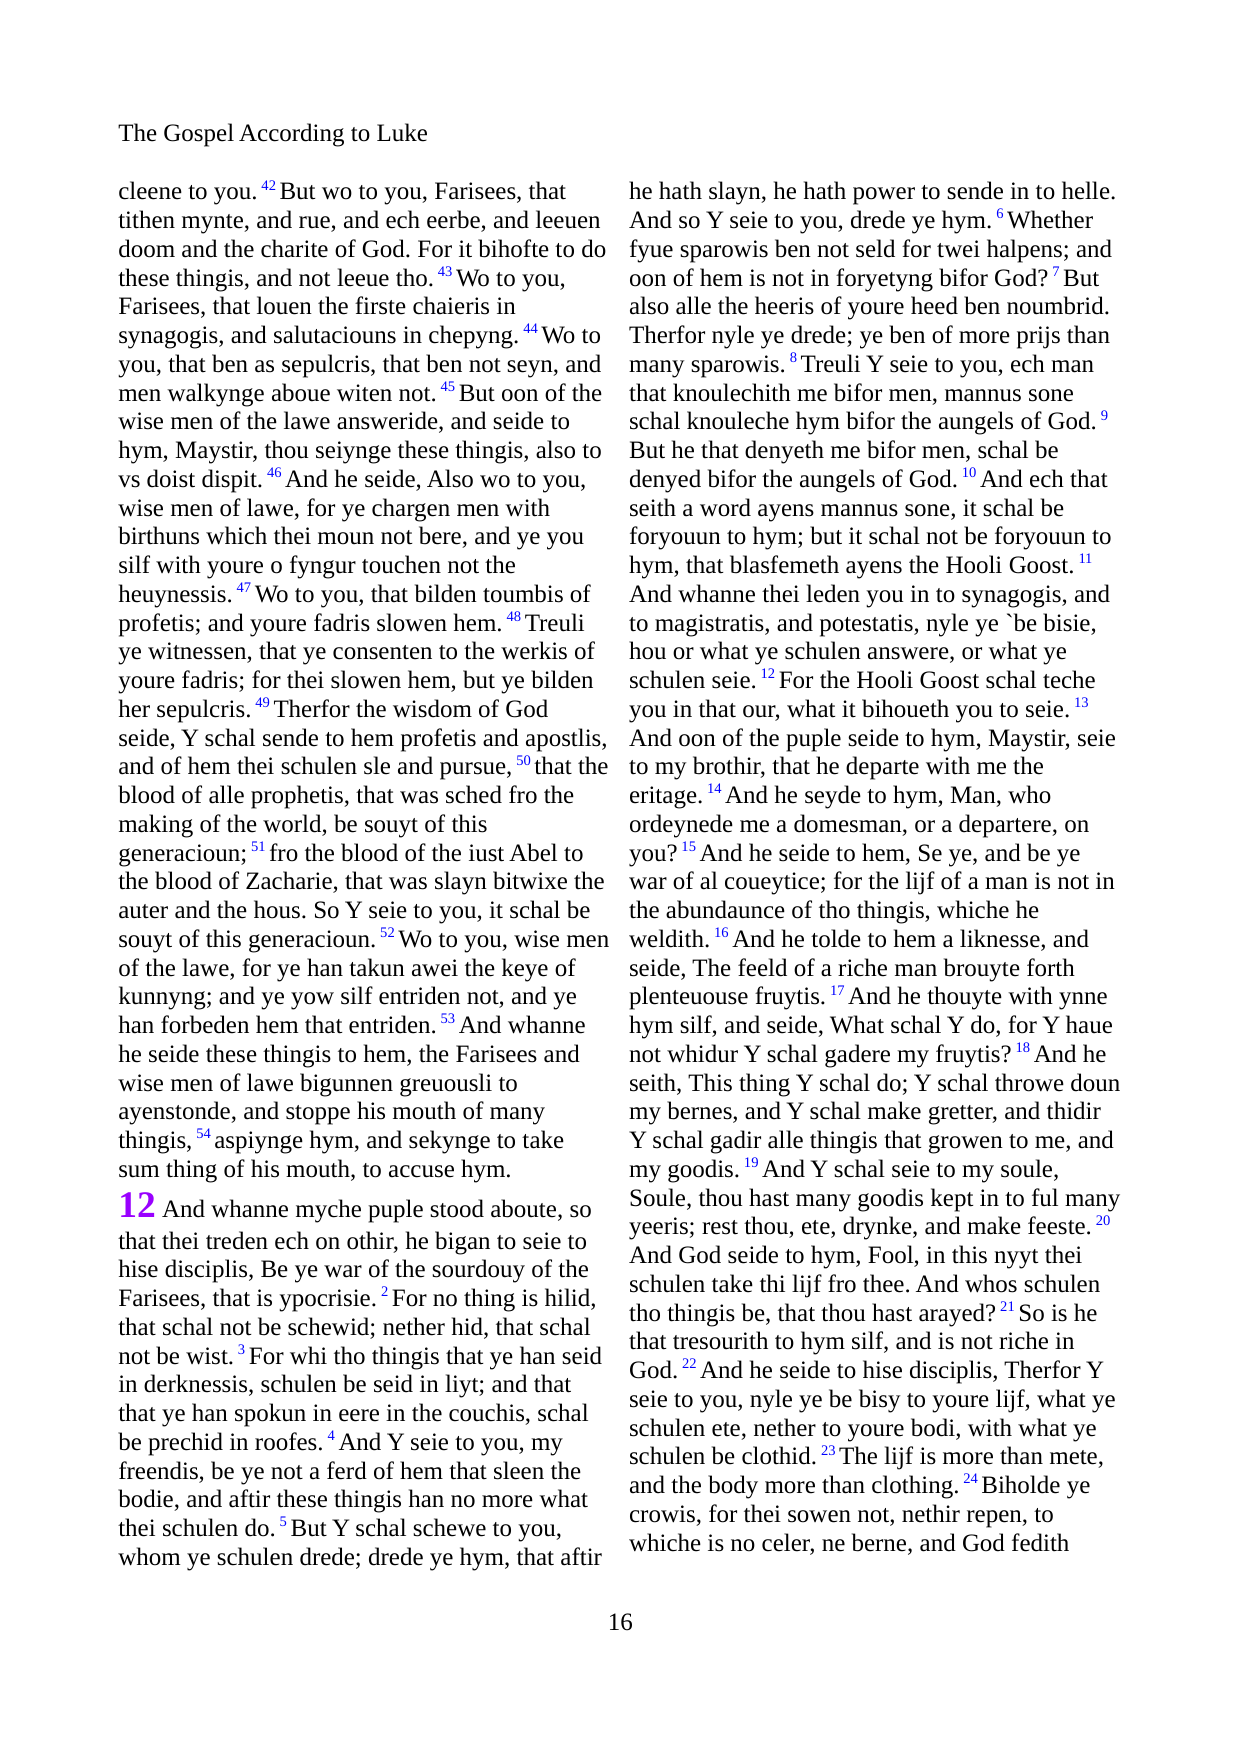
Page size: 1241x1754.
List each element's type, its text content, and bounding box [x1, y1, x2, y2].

text cleene to you. 42 But wo to you, Farisees, that tithen mynte, and rue, and ech eerbe, and leeuen doom and the charite of God. For it bihofte to do these thingis, and not leeue tho. 43 Wo to you, Farisees, that louen the firste chaieris in synagogis, and salutaciouns in chepyng. 44 Wo to you, that ben as sepulcris, that ben not seyn, and men walkynge aboue witen not. 45 But oon of the wise men of the lawe answeride, and seide to hym, Maystir, thou seiynge these thingis, also to vs doist dispit. 46 And he seide, Also wo to you, wise men of lawe, for ye chargen men with birthuns which thei moun not bere, and ye you silf with youre o fyngur touchen not the heuynessis. 47 Wo to you, that bilden toumbis of profetis; and youre fadris slowen hem. 48 Treuli ye witnessen, that ye consenten to the werkis of youre fadris; for thei slowen hem, but ye bilden her sepulcris. 49 Therfor the wisdom of God seide, Y schal sende to hem profetis and apostlis, and of hem thei schulen sle and pursue, 50 that the blood of alle prophetis, that was sched fro the making of the world, be souyt of this generacioun; 51 fro the blood of the iust Abel to the blood of Zacharie, that was slayn bitwixe the auter and the hous. So Y seie to you, it schal be souyt of this generacioun. 52 Wo to you, wise men of the lawe, for ye han takun awei the keye of kunnyng; and ye yow silf entriden not, and ye han forbeden hem that entriden. 53 And whanne he seide these thingis to hem, the Farisees and wise men of lawe bigunnen greuousli to ayenstonde, and stoppe his mouth of many thingis, 54 aspiynge hym, and sekynge to take sum thing of his mouth, to accuse hym. [118, 176, 611, 1183]
text he hath slayn, he hath power to sende in to helle. And so Y seie to you, drede ye hym. 6 Whether fyue sparowis ben not seld for twei halpens; and oon of hem is not in foryetyng bifor God? 7 But also alle the heeris of youre heed ben noumbrid. Therfor nyle ye drede; ye ben of more prijs than many sparowis. 8 Treuli Y seie to you, ech man that knoulechith me bifor men, mannus sone schal knouleche hym bifor the aungels of God. 9 But he that denyeth me bifor men, schal be denyed bifor the aungels of God. 10 And ech that seith a word ayens mannus sone, it schal be foryouun to hym; but it schal not be foryouun to hym, that blasfemeth ayens the Hooli Goost. 11 And whanne thei leden you in to synagogis, and to magistratis, and potestatis, nyle ye `be bisie, hou or what ye schulen answere, or what ye schulen seie. 12 For the Hooli Goost schal teche you in that our, what it bihoueth you to seie. 13 And oon of the puple seide to hym, Maystir, seie to my brothir, that he departe with me the eritage. 14 And he seyde to hym, Man, who ordeynede me a domesman, or a departere, on you? 15 And he seide to hem, Se ye, and be ye war of al coueytice; for the lijf of a man is not in the abundaunce of tho thingis, whiche he weldith. 16 And he tolde to hem a liknesse, and seide, The feeld of a riche man brouyte forth plenteuouse fruytis. 17 And he thouyte with ynne hym silf, and seide, What schal Y do, for Y haue not whidur Y schal gadere my fruytis? 18 And he seith, This thing Y schal do; Y schal throwe doun my bernes, and Y schal make gretter, and thidir Y schal gadir alle thingis that growen to me, and my goodis. 19 And Y schal seie to my soule, Soule, thou hast many goodis kept in to ful many yeeris; rest thou, ete, drynke, and make feeste. 20 And God seide to hym, Fool, in this nyyt thei schulen take thi lijf fro thee. And whos schulen tho thingis be, that thou hast arayed? 21 So is he that tresourith to hym silf, and is not riche in God. 22 And he seide to hise disciplis, Therfor Y seie to you, nyle ye be bisy to youre lijf, what ye schulen ete, nether to youre bodi, with what ye schulen be clothid. 23 The lijf is more than mete, and the body more than clothing. 24 Biholde ye crowis, for thei sowen not, nethir repen, to whiche is no celer, ne berne, and God fedith [629, 176, 1122, 1556]
text 12 And whanne myche puple stood aboute, so that thei treden ech on othir, he bigan to seie to hise disciplis, Be ye war of the sourdouy of the Farisees, that is ypocrisie. 2 For no thing is hilid, that schal not be schewid; nether hid, that schal not be wist. 3 For whi tho thingis that ye han seid in derknessis, schulen be seid in liyt; and that that ye han spokun in eere in the couchis, schal be prechid in roofes. 4 And Y seie to you, my freendis, be ye not a ferd of hem that sleen the bodie, and aftir these thingis han no more what thei schulen do. 5 But Y schal schewe to you, whom ye schulen drede; drede ye hym, that aftir [118, 1183, 611, 1571]
